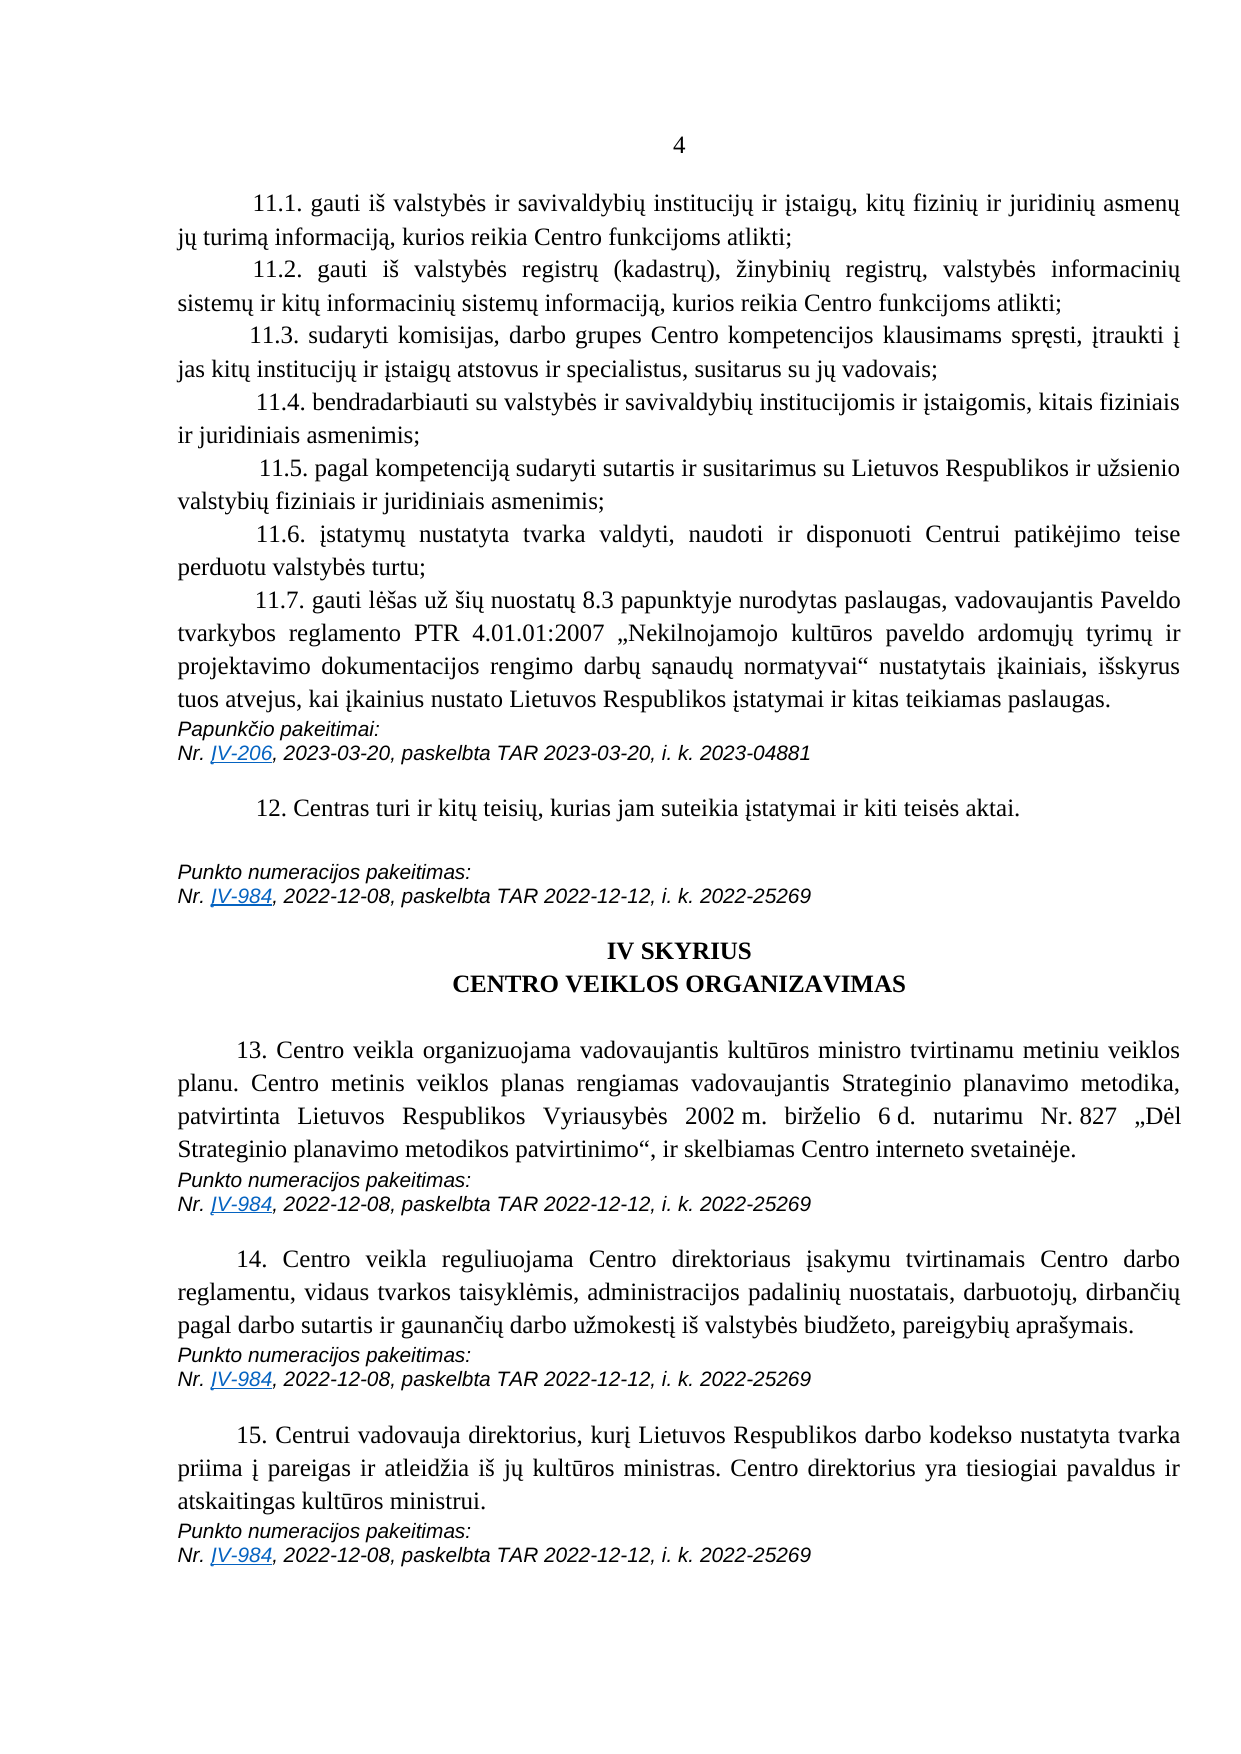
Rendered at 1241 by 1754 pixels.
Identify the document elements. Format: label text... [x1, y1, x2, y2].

text 11.5. pagal kompetenciją sudaryti sutartis ir susitarimus su Lietuvos Respublikos ir užsienio valstybių fiziniais ir juridiniais asmenimis; [177, 453, 1181, 514]
text 11.3. sudaryti komisijas, darbo grupes Centro kompetencijos klausimams spręsti, įtraukti į jas kitų institucijų ir įstaigų atstovus ir specialistus, susitarus su jų vadovais; [177, 321, 1181, 382]
text 13. Centro veikla organizuojama vadovaujantis kultūros ministro tvirtinamu metiniu veiklos planu. Centro metinis veiklos planas rengiamas vadovaujantis Strateginio planavimo metodika, patvirtinta Lietuvos Respublikos Vyriausybės 2002 m. birželio 6 d. nutarimu Nr. 827 „Dėl Strateginio planavimo metodikos patvirtinimo“, ir skelbiamas Centro interneto svetainėje. [177, 1035, 1181, 1163]
text 11.1. gauti iš valstybės ir savivaldybių institucijų ir įstaigų, kitų fizinių ir juridinių asmenų jų turimą informaciją, kurios reikia Centro funkcijoms atlikti; [177, 188, 1181, 250]
text Punkto numeracijos pakeitimas: [177, 1343, 1181, 1367]
text Punkto numeracijos pakeitimas: [177, 859, 1181, 883]
text Nr. ĮV-984, 2022-12-08, paskelbta TAR 2022-12-12, i. k. 2022-25269 [177, 883, 1181, 907]
text Nr. ĮV-206, 2023-03-20, paskelbta TAR 2023-03-20, i. k. 2023-04881 [177, 741, 1181, 765]
text 15. Centrui vadovauja direktorius, kurį Lietuvos Respublikos darbo kodekso nustatyta tvarka priima į pareigas ir atleidžia iš jų kultūros ministras. Centro direktorius yra tiesiogiai pavaldus ir atskaitingas kultūros ministrui. [177, 1420, 1181, 1514]
text Nr. ĮV-984, 2022-12-08, paskelbta TAR 2022-12-12, i. k. 2022-25269 [177, 1543, 1181, 1567]
text 11.4. bendradarbiauti su valstybės ir savivaldybių institucijomis ir įstaigomis, kitais fiziniais ir juridiniais asmenimis; [177, 387, 1181, 448]
text centro VEIKLOS ORGANIZAVIMAS [177, 969, 1181, 998]
text Punkto numeracijos pakeitimas: [177, 1519, 1181, 1543]
text Papunkčio pakeitimai: [177, 717, 1181, 741]
text Nr. ĮV-984, 2022-12-08, paskelbta TAR 2022-12-12, i. k. 2022-25269 [177, 1191, 1181, 1215]
text 11.7. gauti lėšas už šių nuostatų 8.3 papunktyje nurodytas paslaugas, vadovaujantis Paveldo tvarkybos reglamento PTR 4.01.01:2007 „Nekilnojamojo kultūros paveldo ardomųjų tyrimų ir projektavimo dokumentacijos rengimo darbų sąnaudų normatyvai“ nustatytais įkainiais, išskyrus tuos atvejus, kai įkainius nustato Lietuvos Respublikos įstatymai ir kitas teikiamas paslaugas. [177, 585, 1181, 713]
text IV SKYRIUS [177, 936, 1181, 965]
text 12. Centras turi ir kitų teisių, kurias jam suteikia įstatymai ir kiti teisės aktai. [177, 793, 1181, 822]
text 14. Centro veikla reguliuojama Centro direktoriaus įsakymu tvirtinamais Centro darbo reglamentu, vidaus tvarkos taisyklėmis, administracijos padalinių nuostatais, darbuotojų, dirbančių pagal darbo sutartis ir gaunančių darbo užmokestį iš valstybės biudžeto, pareigybių aprašymais. [177, 1244, 1181, 1339]
text Punkto numeracijos pakeitimas: [177, 1167, 1181, 1191]
text 11.6. įstatymų nustatyta tvarka valdyti, naudoti ir disponuoti Centrui patikėjimo teise perduotu valstybės turtu; [177, 519, 1181, 581]
text 11.2. gauti iš valstybės registrų (kadastrų), žinybinių registrų, valstybės informacinių sistemų ir kitų informacinių sistemų informaciją, kurios reikia Centro funkcijoms atlikti; [177, 254, 1181, 316]
text Nr. ĮV-984, 2022-12-08, paskelbta TAR 2022-12-12, i. k. 2022-25269 [177, 1367, 1181, 1391]
